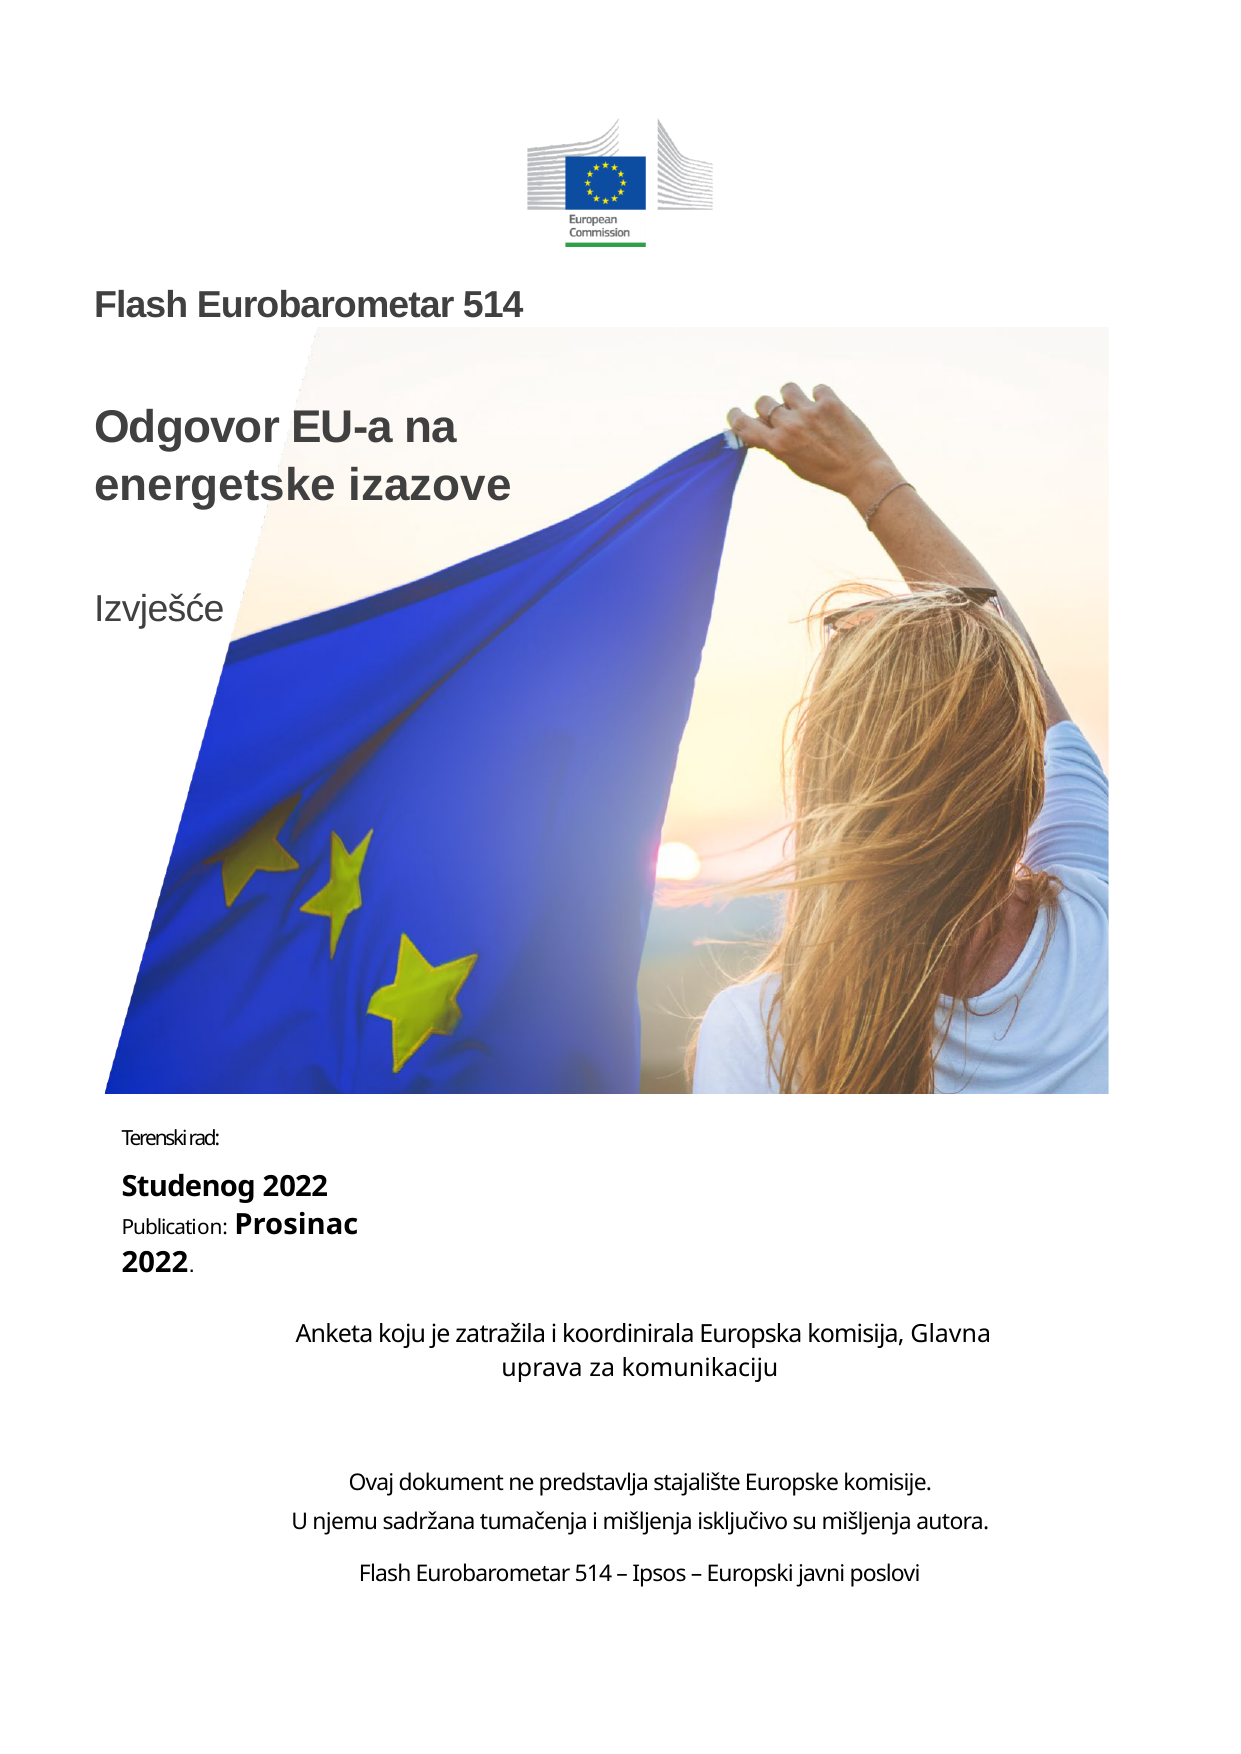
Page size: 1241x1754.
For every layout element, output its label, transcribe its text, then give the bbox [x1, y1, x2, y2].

text Flash Eurobarometar 514 [94, 272, 557, 329]
picture [527, 118, 713, 247]
text Anketa koju je zatražila i koordinirala Europska komisija, Glavna uprava za komunikaciju [254, 1315, 1032, 1383]
text Odgovor EU-a na energetske izazove [94, 396, 557, 512]
text Terenski rad: [121, 1115, 404, 1153]
text Ovaj dokument ne predstavlja stajalište Europske komisije. [254, 1464, 1032, 1497]
text Flash Eurobarometar 514 – Ipsos – Europski javni poslovi [254, 1552, 1032, 1589]
text U njemu sadržana tumačenja i mišljenja isključivo su mišljenja autora. [254, 1503, 1032, 1536]
text Studenog 2022 Publication: Prosinac 2022. [121, 1166, 404, 1279]
text Izvješće [94, 579, 557, 632]
picture [104, 327, 1109, 1094]
